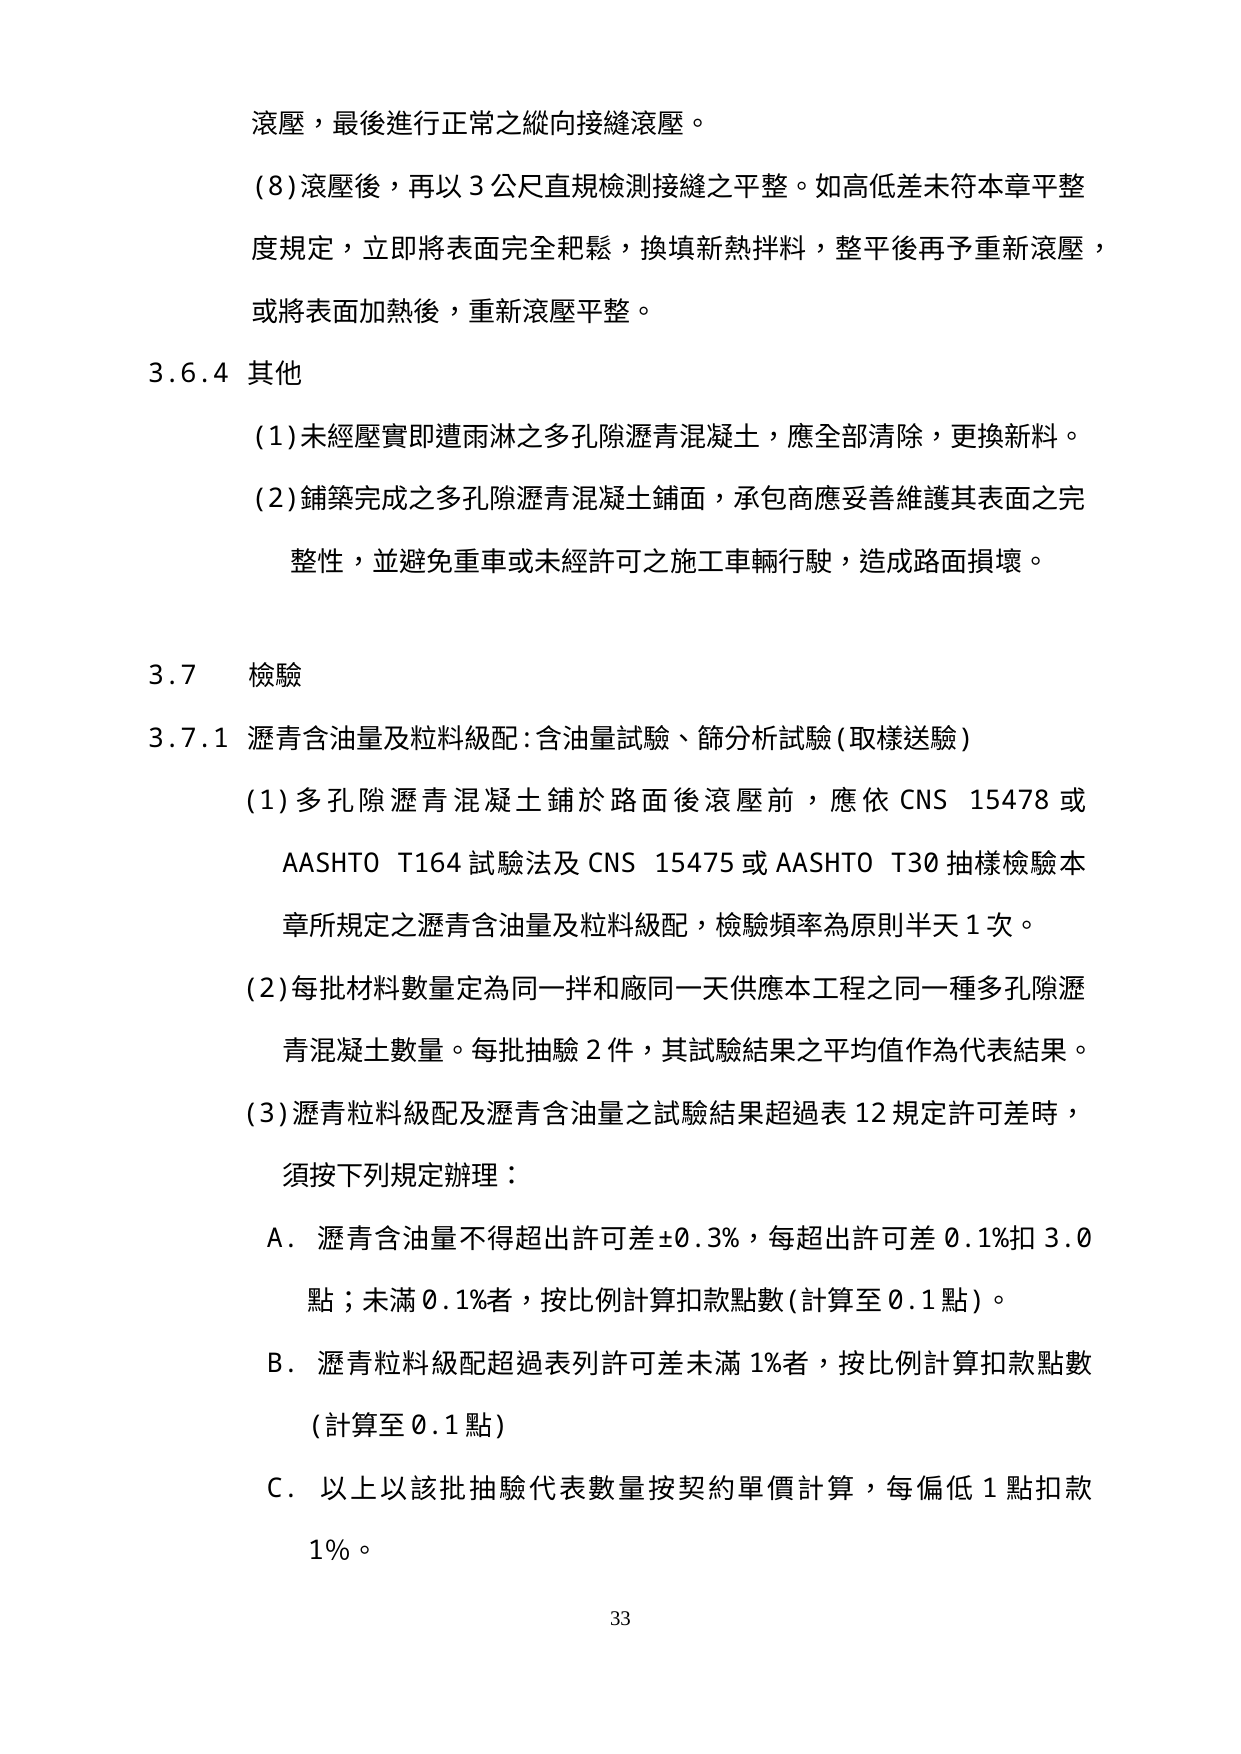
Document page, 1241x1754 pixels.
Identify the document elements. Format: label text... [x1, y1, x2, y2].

text 滾壓，最後進行正常之縱向接縫滾壓。 [251, 91, 1087, 153]
subtitle 3.7 檢驗 [148, 643, 1092, 705]
text (3)瀝青粒料級配及瀝青含油量之試驗結果超過表12規定許可差時，須按下列規定辦理： [242, 1080, 1087, 1205]
text (2)鋪築完成之多孔隙瀝青混凝土鋪面，承包商應妥善維護其表面之完整性，並避免重車或未經許可之施工車輛行駛，造成路面損壞。 [251, 466, 1087, 591]
text B. 瀝青粒料級配超過表列許可差未滿1%者，按比例計算扣款點數(計算至0.1點) [266, 1330, 1092, 1455]
text 3.6.4 其他 [148, 341, 1087, 403]
text A. 瀝青含油量不得超出許可差±0.3%，每超出許可差0.1%扣3.0點；未滿0.1%者，按比例計算扣款點數(計算至0.1點)。 [266, 1205, 1092, 1330]
text C. 以上以該批抽驗代表數量按契約單價計算，每偏低1點扣款1％。 [266, 1455, 1092, 1580]
text (1)多孔隙瀝青混凝土鋪於路面後滾壓前，應依CNS 15478或AASHTO T164試驗法及CNS 15475或AASHTO T30抽樣檢驗本章所規定之瀝青含油量及粒料級配，檢驗頻率為原則半天1次。 [242, 768, 1087, 955]
text (1)未經壓實即遭雨淋之多孔隙瀝青混凝土，應全部清除，更換新料。 [251, 403, 1087, 466]
text (8)滾壓後，再以3公尺直規檢測接縫之平整。如高低差未符本章平整度規定，立即將表面完全耙鬆，換填新熱拌料，整平後再予重新滾壓，或將表面加熱後，重新滾壓平整。 [251, 153, 1087, 341]
text (2)每批材料數量定為同一拌和廠同一天供應本工程之同一種多孔隙瀝青混凝土數量。每批抽驗2件，其試驗結果之平均值作為代表結果。 [242, 955, 1087, 1080]
text 3.7.1 瀝青含油量及粒料級配:含油量試驗、篩分析試驗(取樣送驗) [148, 705, 1087, 768]
